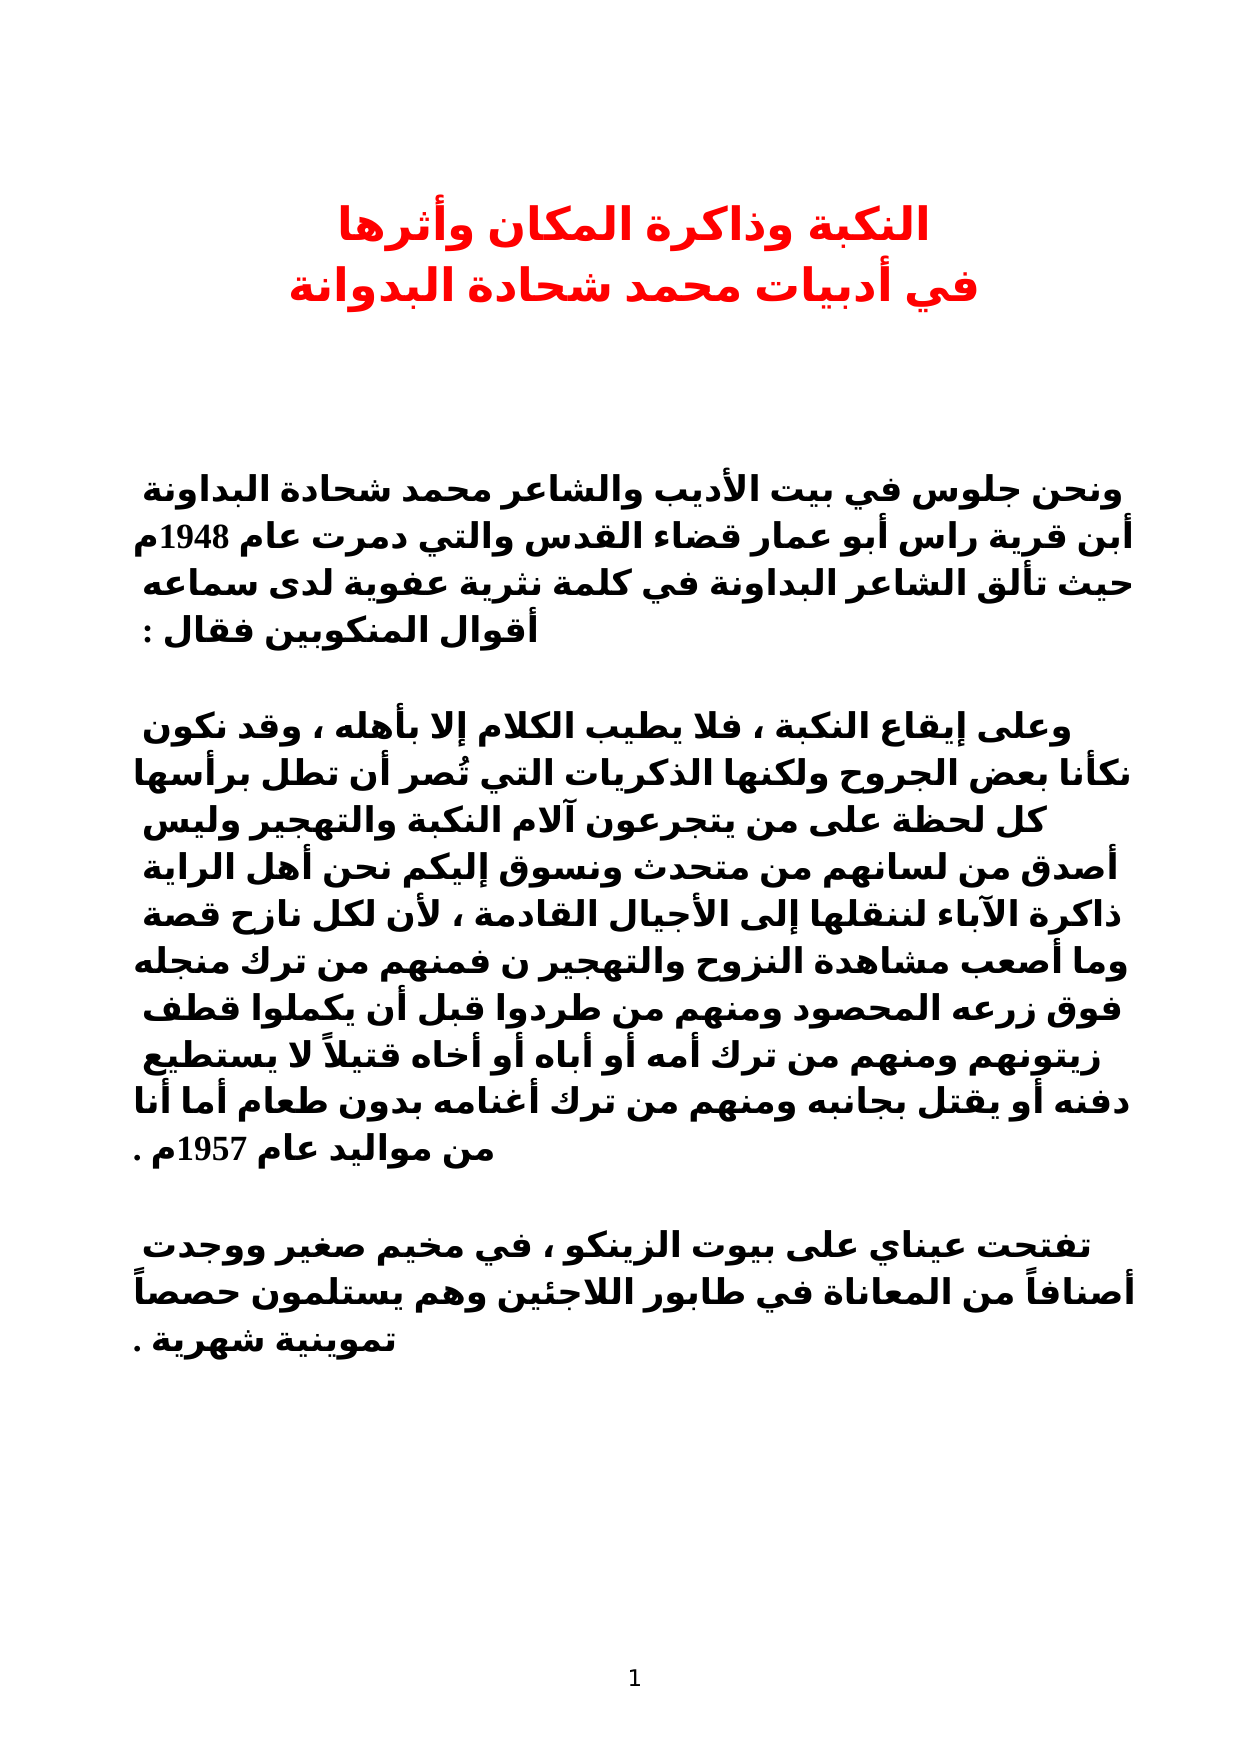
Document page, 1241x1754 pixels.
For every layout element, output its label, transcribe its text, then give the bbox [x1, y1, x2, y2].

subtitle ونحن جلوس في بيت الأديب والشاعر محمد شحادة البداونة أبن قرية راس أبو عمار قضاء القدس والتي دمرت عام 1948م حيث تألق الشاعر البداونة في كلمة نثرية عفوية لدى سماعه أقوال المنكوبين فقال : [133, 468, 1137, 650]
subtitle تفتحت عيناي على بيوت الزينكو ، في مخيم صغير ووجدت أصنافاً من المعاناة في طابور اللاجئين وهم يستلمون حصصاً تموينية شهرية . [133, 1224, 1137, 1359]
subtitle النكبة وذاكرة المكان وأثرها في أدبيات محمد شحادة البدوانة [133, 198, 1137, 311]
subtitle وعلى إيقاع النكبة ، فلا يطيب الكلام إلا بأهله ، وقد نكون نكأنا بعض الجروح ولكنها الذكريات التي تُصر أن تطل برأسها كل لحظة على من يتجرعون آلام النكبة والتهجير وليس أصدق من لسانهم من متحدث ونسوق إليكم نحن أهل الراية ذاكرة الآباء لننقلها إلى الأجيال القادمة ، لأن لكل نازح قصة وما أصعب مشاهدة النزوح والتهجير ن فمنهم من ترك منجله فوق زرعه المحصود ومنهم من طردوا قبل أن يكملوا قطف زيتونهم ومنهم من ترك أمه أو أباه أو أخاه قتيلاً لا يستطيع دفنه أو يقتل بجانبه ومنهم من ترك أغنامه بدون طعام أما أنا من مواليد عام 1957م . [133, 706, 1137, 1168]
